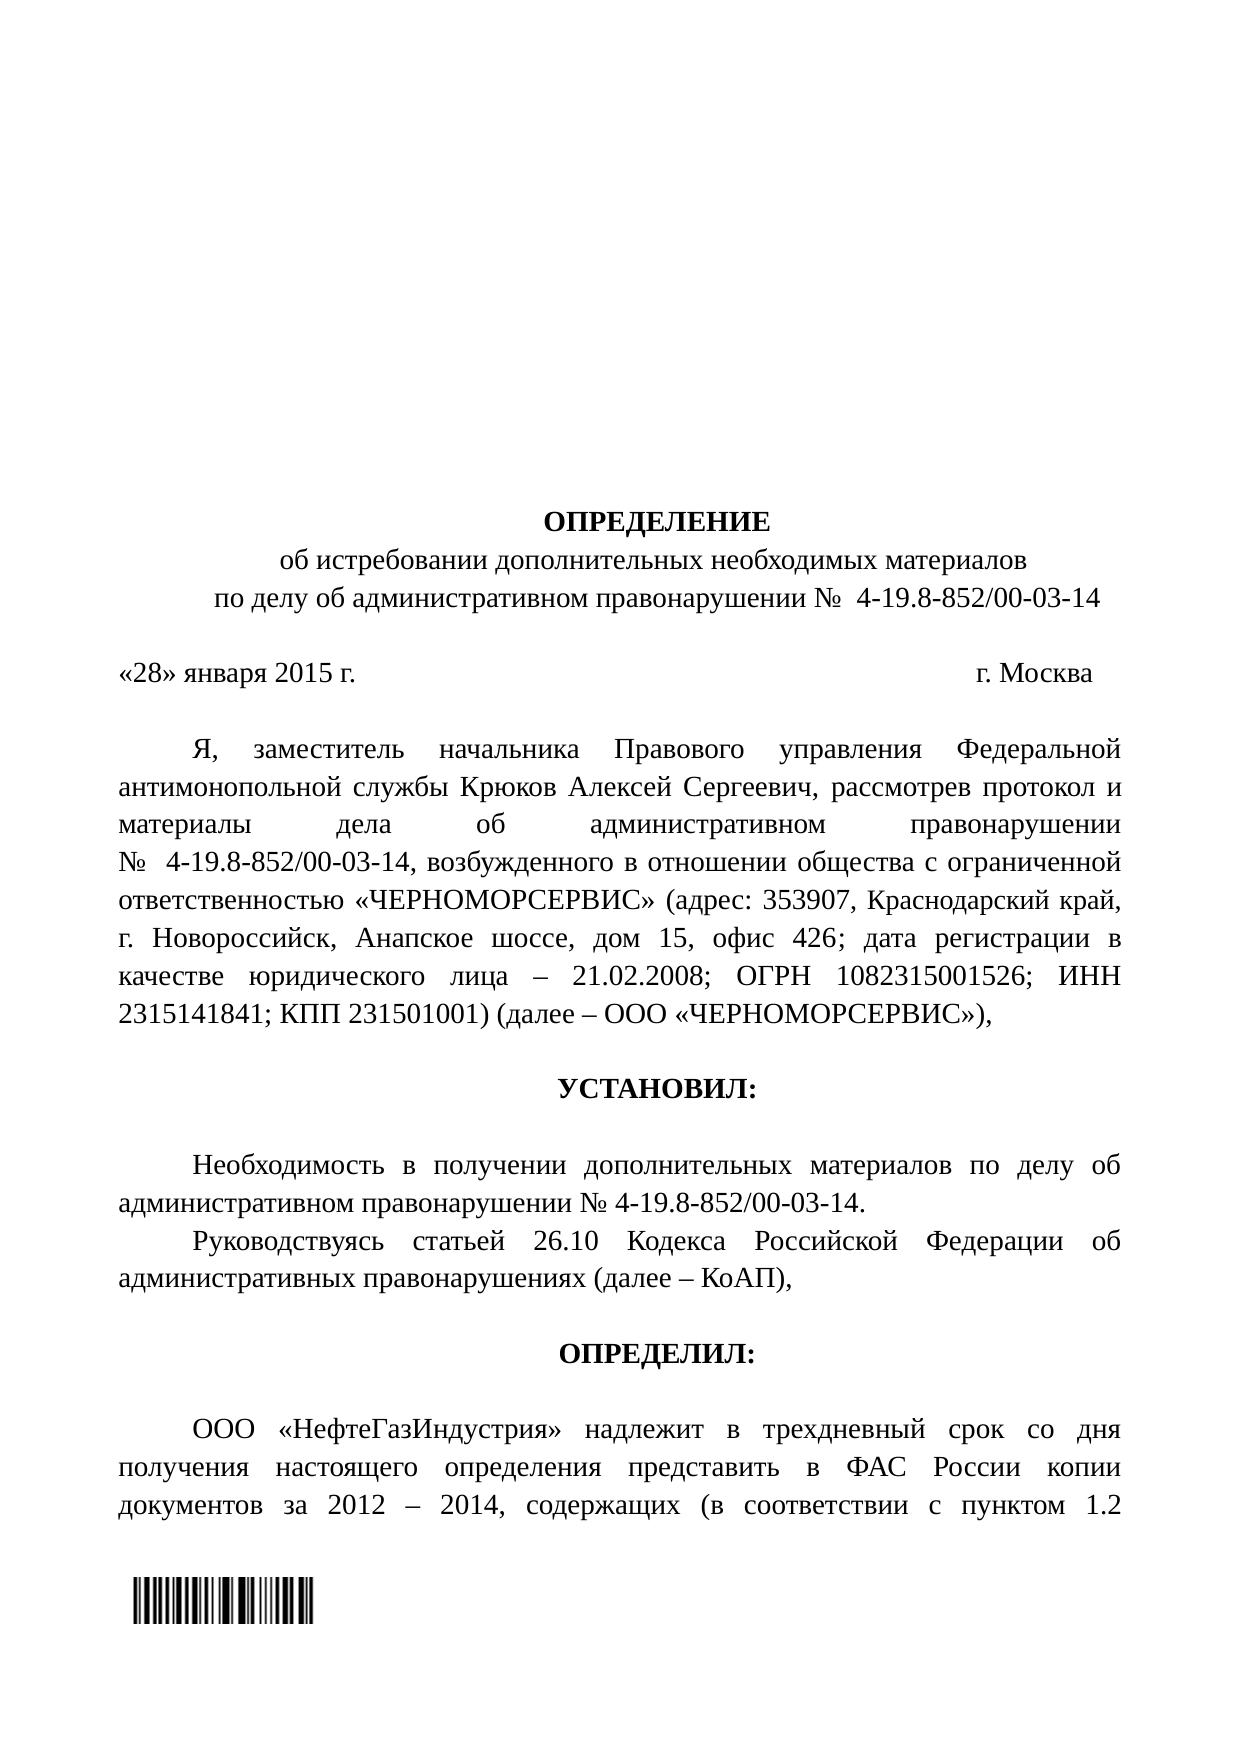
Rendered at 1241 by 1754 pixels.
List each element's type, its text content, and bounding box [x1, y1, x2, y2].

text об истребовании дополнительных необходимых материалов [118, 538, 1122, 576]
text Руководствуясь статьей 26.10 Кодекса Российской Федерации об административных правонарушениях (далее – КоАП), [118, 1218, 1122, 1294]
text Необходимость в получении дополнительных материалов по делу об административном правонарушении № 4-19.8-852/00-03-14. [118, 1143, 1122, 1218]
text ООО «НефтеГазИндустрия» надлежит в трехдневный срок со дня получения настоящего определения представить в ФАС России копии документов за 2012 – 2014, содержащих (в соответствии с пунктом 1.2 [118, 1407, 1122, 1521]
subtitle ОПРЕДЕЛЕНИЕ [118, 500, 1122, 538]
text ОПРЕДЕЛИЛ: [118, 1332, 1122, 1369]
text по делу об административном правонарушении № 4-19.8-852/00-03-14 [118, 576, 1122, 613]
text «28» января 2015 г. г. Москва [118, 651, 1122, 689]
text Я, заместитель начальника Правового управления Федеральной антимонопольной службы Крюков Алексей Сергеевич, рассмотрев протокол и материалы дела об административном правонарушении № 4-19.8-852/00-03-14, возбужденного в отношении общества с ограниченной ответственностью «ЧЕРНОМОРСЕРВИС» (адрес: 353907, Краснодарский край, г. Новороссийск, Анапское шоссе, дом 15, офис 426; дата регистрации в качестве юридического лица – 21.02.2008; ОГРН 1082315001526; ИНН 2315141841; КПП 231501001) (далее – ООО «ЧЕРНОМОРСЕРВИС»), [118, 727, 1122, 1029]
picture [118, 1577, 331, 1624]
text УСТАНОВИЛ: [118, 1067, 1122, 1105]
